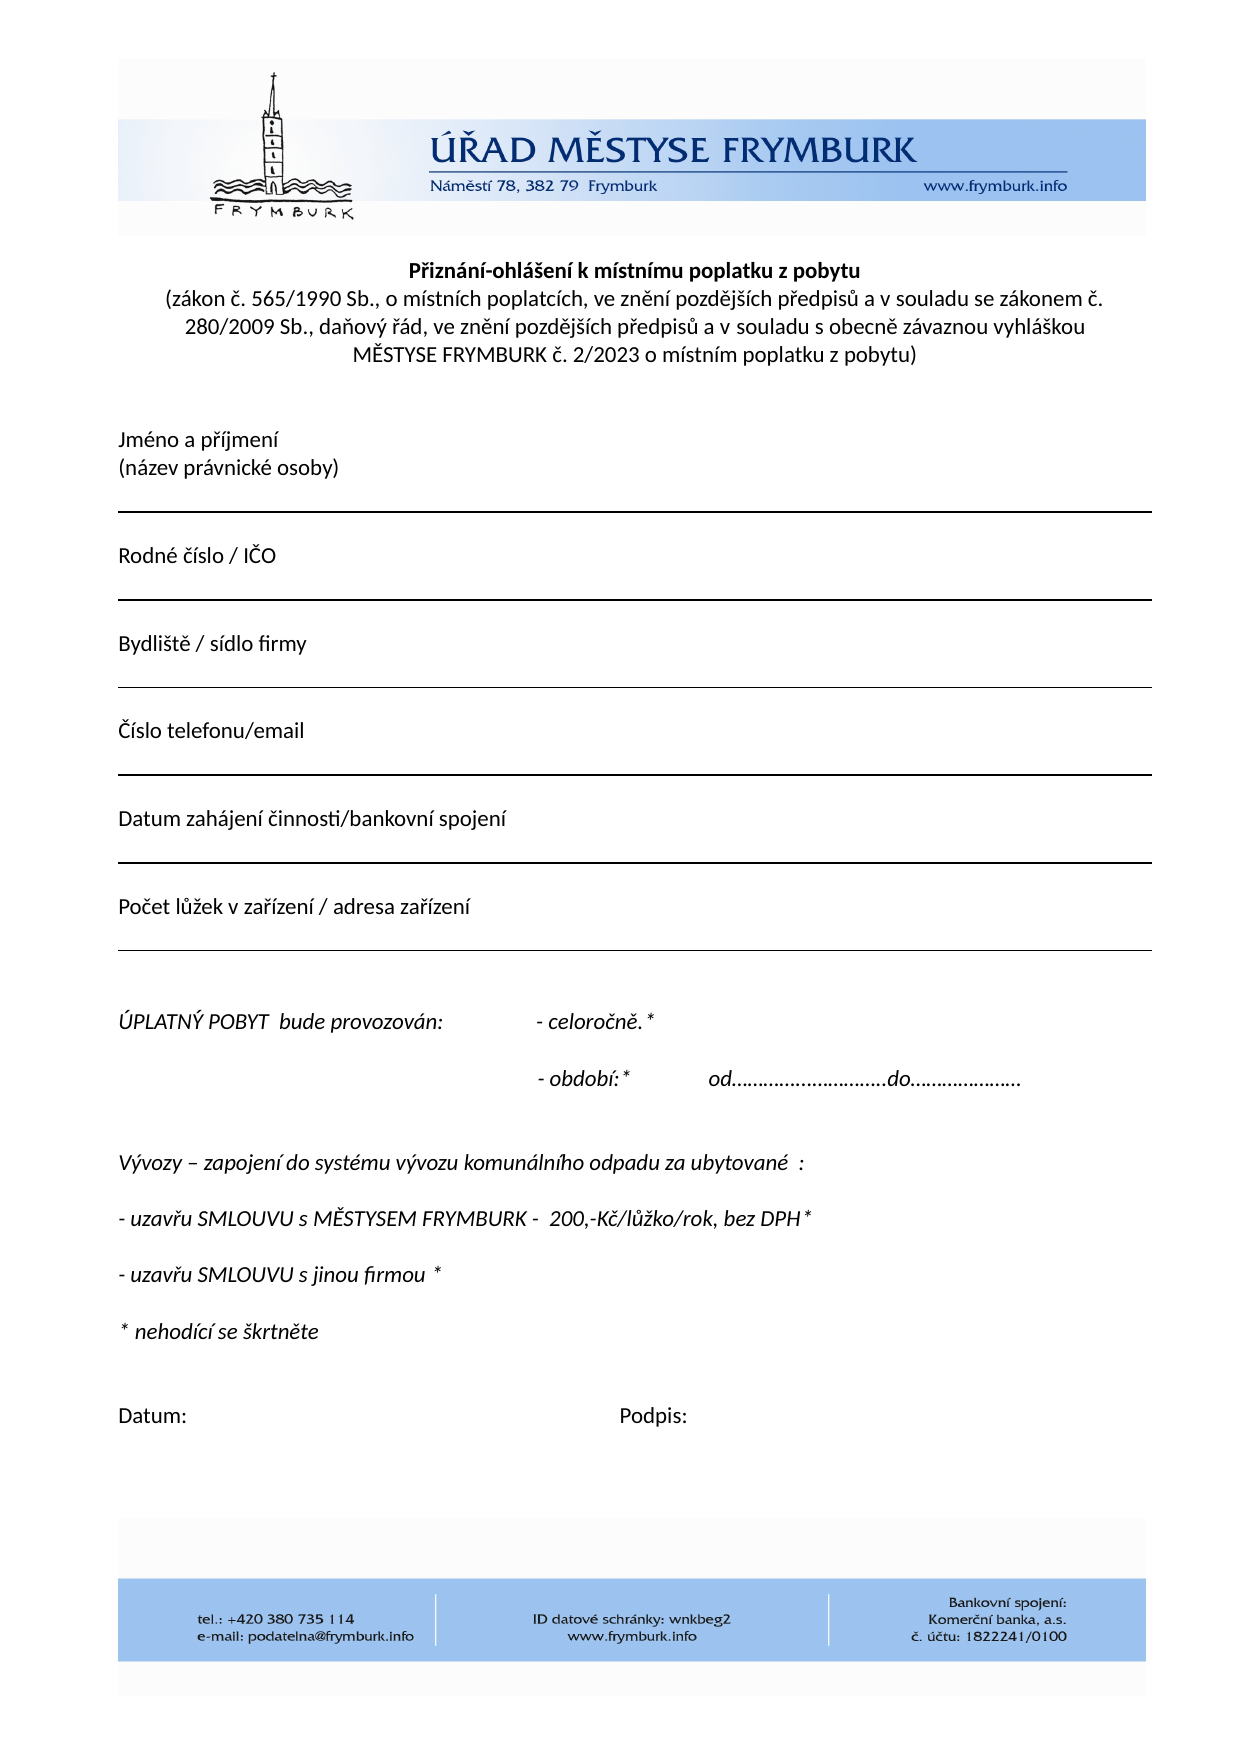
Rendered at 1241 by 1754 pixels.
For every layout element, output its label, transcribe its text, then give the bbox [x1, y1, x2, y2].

text * nehodící se škrtněte [118, 1317, 1152, 1345]
text Přiznání-ohlášení k místnímu poplatku z pobytu [118, 256, 1152, 284]
text Počet lůžek v zařízení / adresa zařízení [118, 892, 1152, 920]
text Datum: Podpis: [118, 1401, 1152, 1429]
text (zákon č. 565/1990 Sb., o místních poplatcích, ve znění pozdějších předpisů a v souladu se zákonem č. 280/2009 Sb., daňový řád, ve znění pozdějších předpisů a v souladu s obecně závaznou vyhláškou MĚSTYSE FRYMBURK č. 2/2023 o místním poplatku z pobytu) [118, 284, 1152, 368]
text - uzavřu SMLOUVU s MĚSTYSEM FRYMBURK - 200,-Kč/lůžko/rok, bez DPH* [118, 1204, 1152, 1232]
text Datum zahájení činnosti/bankovní spojení [118, 804, 1152, 832]
picture [118, 59, 1146, 236]
text (název právnické osoby) [118, 453, 1152, 481]
text Bydliště / sídlo firmy [118, 629, 1152, 657]
text Jméno a příjmení [118, 425, 1152, 453]
text - uzavřu SMLOUVU s jinou firmou * [118, 1260, 1152, 1288]
text - období:* od…………...…………..do………………… [118, 1064, 1152, 1092]
picture [118, 1518, 1146, 1696]
text Vývozy – zapojení do systému vývozu komunálního odpadu za ubytované : [118, 1148, 1152, 1176]
text Rodné číslo / IČO [118, 541, 1152, 569]
text Číslo telefonu/email [118, 716, 1152, 744]
text ÚPLATNÝ POBYT bude provozován: - celoročně.* [118, 1007, 1152, 1036]
